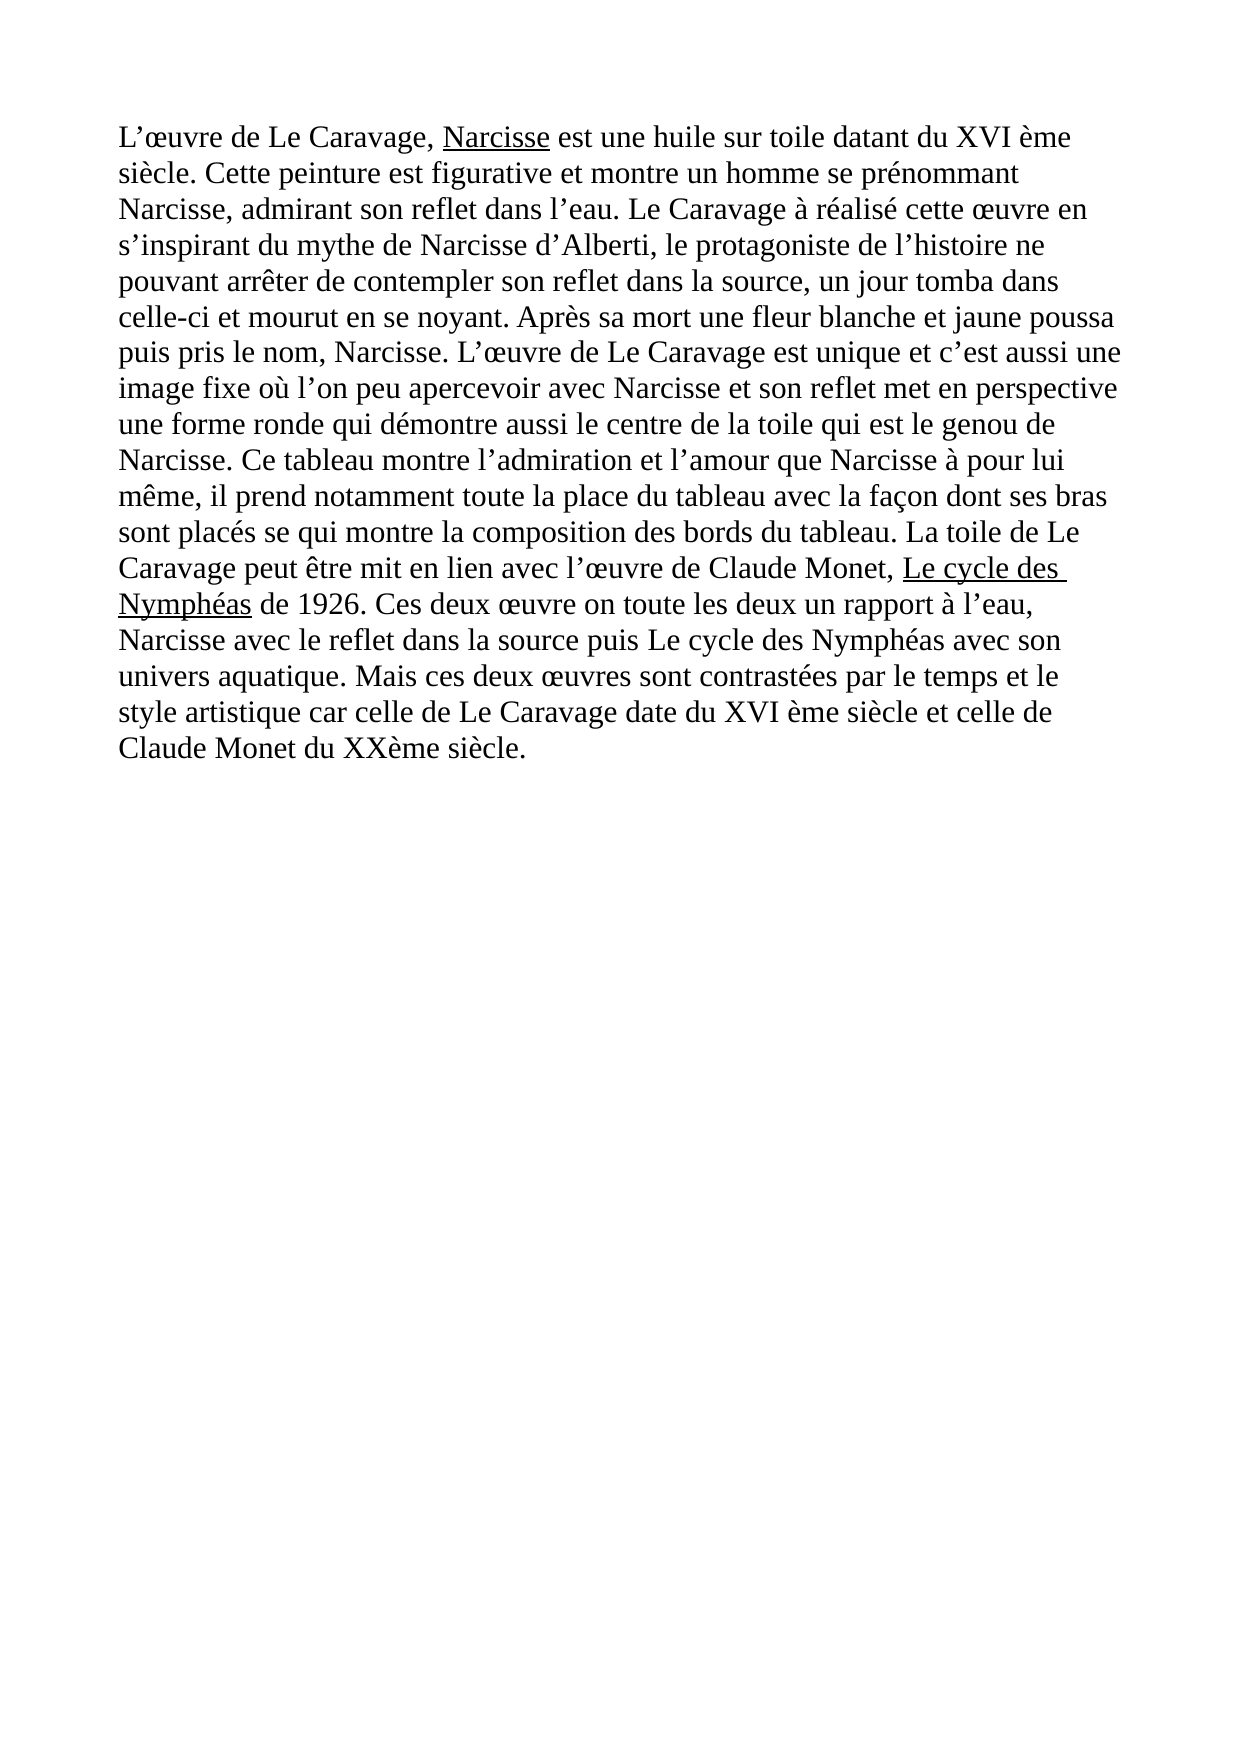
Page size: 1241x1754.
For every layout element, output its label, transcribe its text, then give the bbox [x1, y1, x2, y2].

text L’œuvre de Le Caravage, Narcisse est une huile sur toile datant du XVI ème siècle. Cette peinture est figurative et montre un homme se prénommant Narcisse, admirant son reflet dans l’eau. Le Caravage à réalisé cette œuvre en s’inspirant du mythe de Narcisse d’Alberti, le protagoniste de l’histoire ne pouvant arrêter de contempler son reflet dans la source, un jour tomba dans celle-ci et mourut en se noyant. Après sa mort une fleur blanche et jaune poussa puis pris le nom, Narcisse. L’œuvre de Le Caravage est unique et c’est aussi une image fixe où l’on peu apercevoir avec Narcisse et son reflet met en perspective une forme ronde qui démontre aussi le centre de la toile qui est le genou de Narcisse. Ce tableau montre l’admiration et l’amour que Narcisse à pour lui même, il prend notamment toute la place du tableau avec la façon dont ses bras sont placés se qui montre la composition des bords du tableau. La toile de Le Caravage peut être mit en lien avec l’œuvre de Claude Monet, Le cycle des Nymphéas de 1926. Ces deux œuvre on toute les deux un rapport à l’eau, Narcisse avec le reflet dans la source puis Le cycle des Nymphéas avec son univers aquatique. Mais ces deux œuvres sont contrastées par le temps et le style artistique car celle de Le Caravage date du XVI ème siècle et celle de Claude Monet du XXème siècle. [118, 118, 1122, 765]
